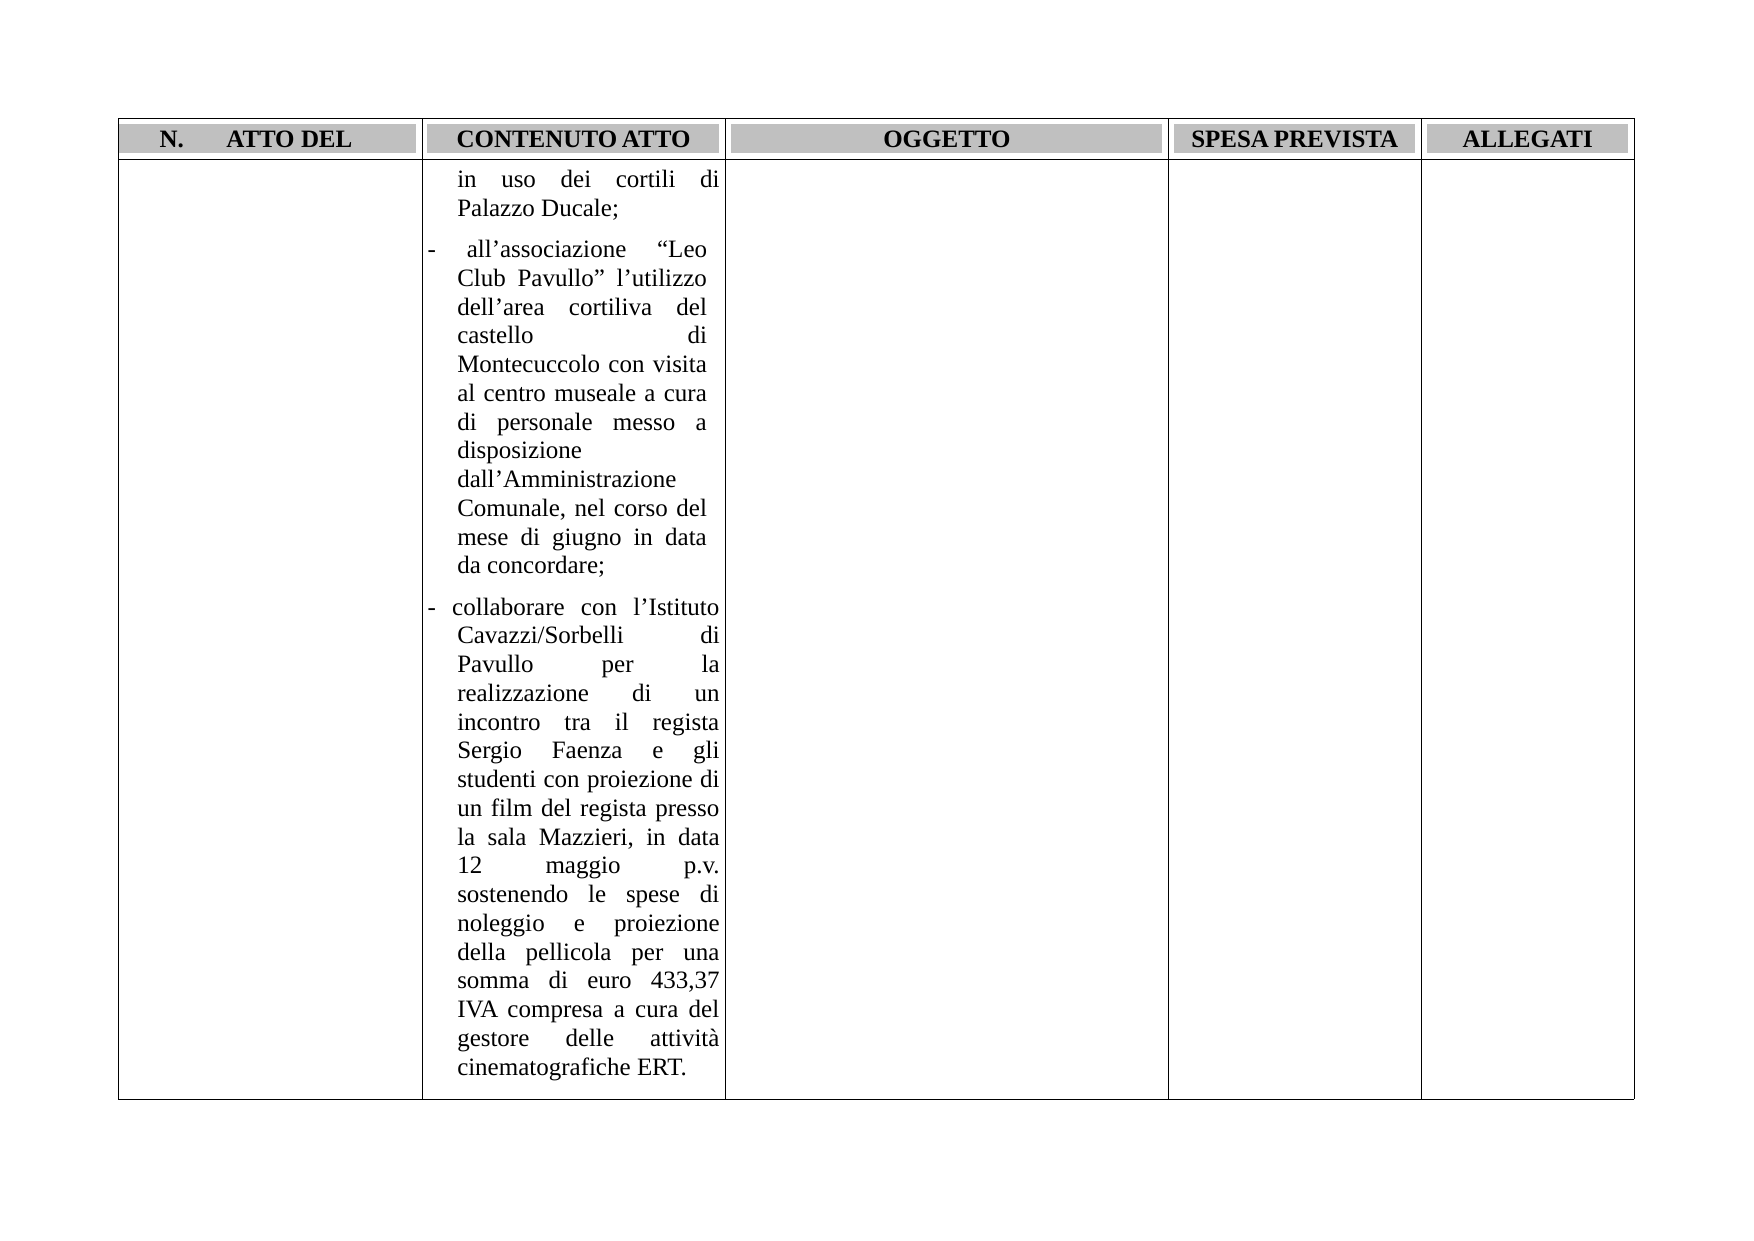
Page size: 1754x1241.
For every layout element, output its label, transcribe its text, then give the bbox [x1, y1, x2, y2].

table_cell in uso dei cortili di Palazzo Ducale; - all’associazione “Leo Club Pavullo” l’utilizzo dell’area cortiliva del castello di Montecuccolo con visita al centro museale a cura di personale messo a disposizione dall’Amministrazione Comunale, nel corso del mese di giugno in data da concordare; - collaborare con l’Istituto Cavazzi/Sorbelli di Pavullo per la realizzazione di un incontro tra il regista Sergio Faenza e gli studenti con proiezione di un film del regista presso la sala Mazzieri, in data 12 maggio p.v. sostenendo le spese di noleggio e proiezione della pellicola per una somma di euro 433,37 IVA compresa a cura del gestore delle attività cinematografiche ERT. [423, 160, 725, 1099]
table_cell [1169, 160, 1421, 1099]
table_header ALLEGATI [1422, 119, 1634, 158]
table_header N. ATTO DEL [119, 119, 422, 158]
table_cell [726, 160, 1168, 1099]
table_header SPESA PREVISTA [1169, 119, 1421, 158]
table_cell [119, 160, 422, 1099]
table_cell [1422, 160, 1634, 1099]
table_header OGGETTO [726, 119, 1168, 158]
table_header CONTENUTO ATTO [423, 119, 725, 158]
